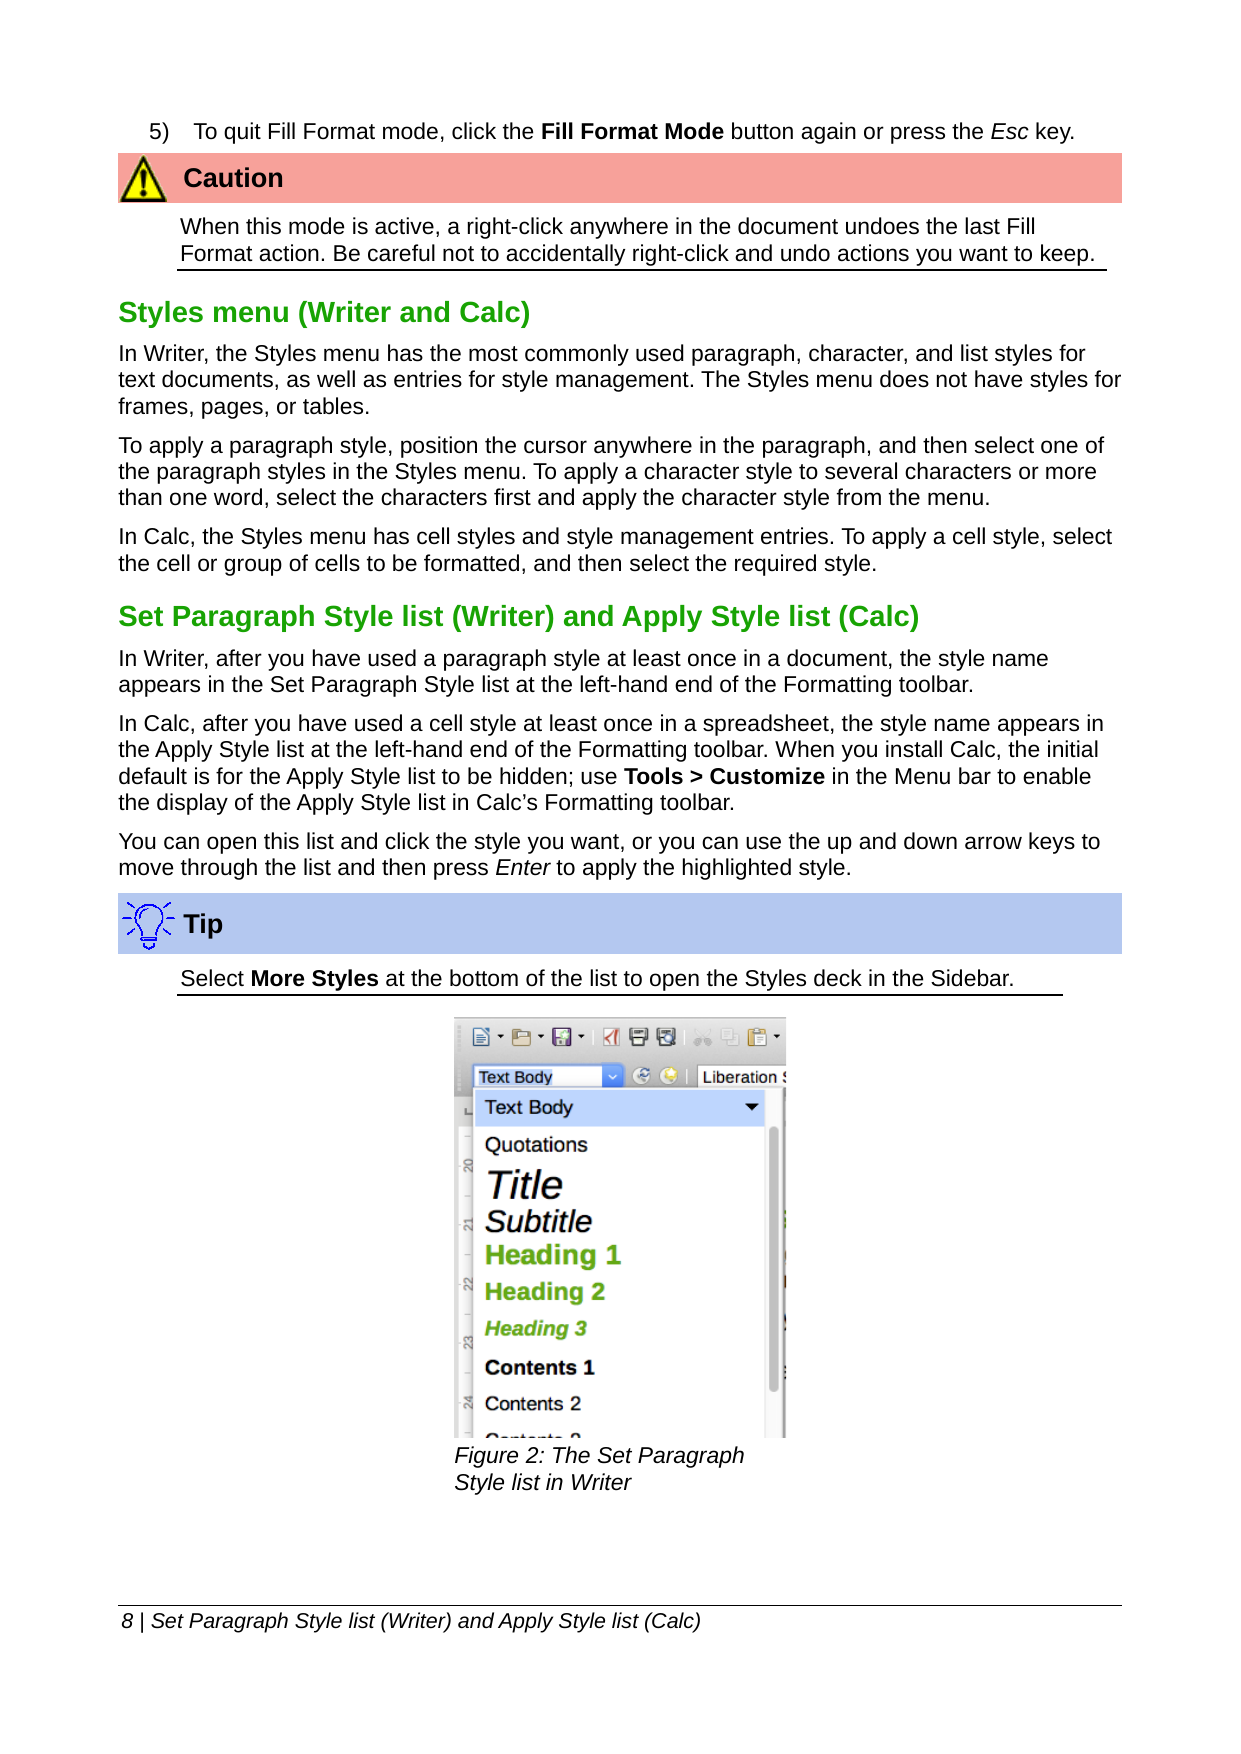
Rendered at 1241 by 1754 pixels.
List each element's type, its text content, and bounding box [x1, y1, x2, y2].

text You can open this list and click the style you want, or you can use the up and down arrow keys to move through the list and then press Enter to apply the highlighted style. [118, 828, 1122, 881]
picture [454, 1017, 787, 1438]
text In Writer, after you have used a paragraph style at least once in a document, the style name appears in the Set Paragraph Style list at the left-hand end of the Formatting toolbar. [118, 645, 1122, 697]
subtitle Styles menu (Writer and Calc) [118, 295, 1122, 328]
picture [119, 894, 179, 954]
subtitle Caution [118, 153, 1122, 203]
list To quit Fill Format mode, click the Fill Format Mode button again or press the Esc key. [169, 118, 1122, 144]
subtitle Set Paragraph Style list (Writer) and Apply Style list (Calc) [118, 599, 1122, 633]
text Figure 2: The Set Paragraph Style list in Writer [454, 1438, 786, 1495]
text In Calc, the Styles menu has cell styles and style management entries. To apply a cell style, select the cell or group of cells to be formatted, and then select the required style. [118, 523, 1122, 576]
text Select More Styles at the bottom of the list to open the Styles deck in the Sidebar. [177, 962, 1063, 994]
subtitle Tip [118, 893, 1122, 954]
text To apply a paragraph style, position the cursor anywhere in the paragraph, and then select one of the paragraph styles in the Styles menu. To apply a character style to several characters or more than one word, select the characters first and apply the character style from the menu. [118, 432, 1122, 511]
text In Calc, after you have used a cell style at least once in a spreadsheet, the style name appears in the Apply Style list at the left-hand end of the Formatting toolbar. When you install Calc, the initial default is for the Apply Style list to be hidden; use Tools > Customize in the Menu bar to enable the display of the Apply Style list in Calc’s Formatting toolbar. [118, 710, 1122, 815]
picture [119, 154, 167, 202]
text When this mode is active, a right-click anywhere in the document undoes the last Fill Format action. Be careful not to accidentally right-click and undo actions you want to keep. [177, 210, 1107, 269]
text In Writer, the Styles menu has the most commonly used paragraph, character, and list styles for text documents, as well as entries for style management. The Styles menu does not have styles for frames, pages, or tables. [118, 340, 1122, 419]
